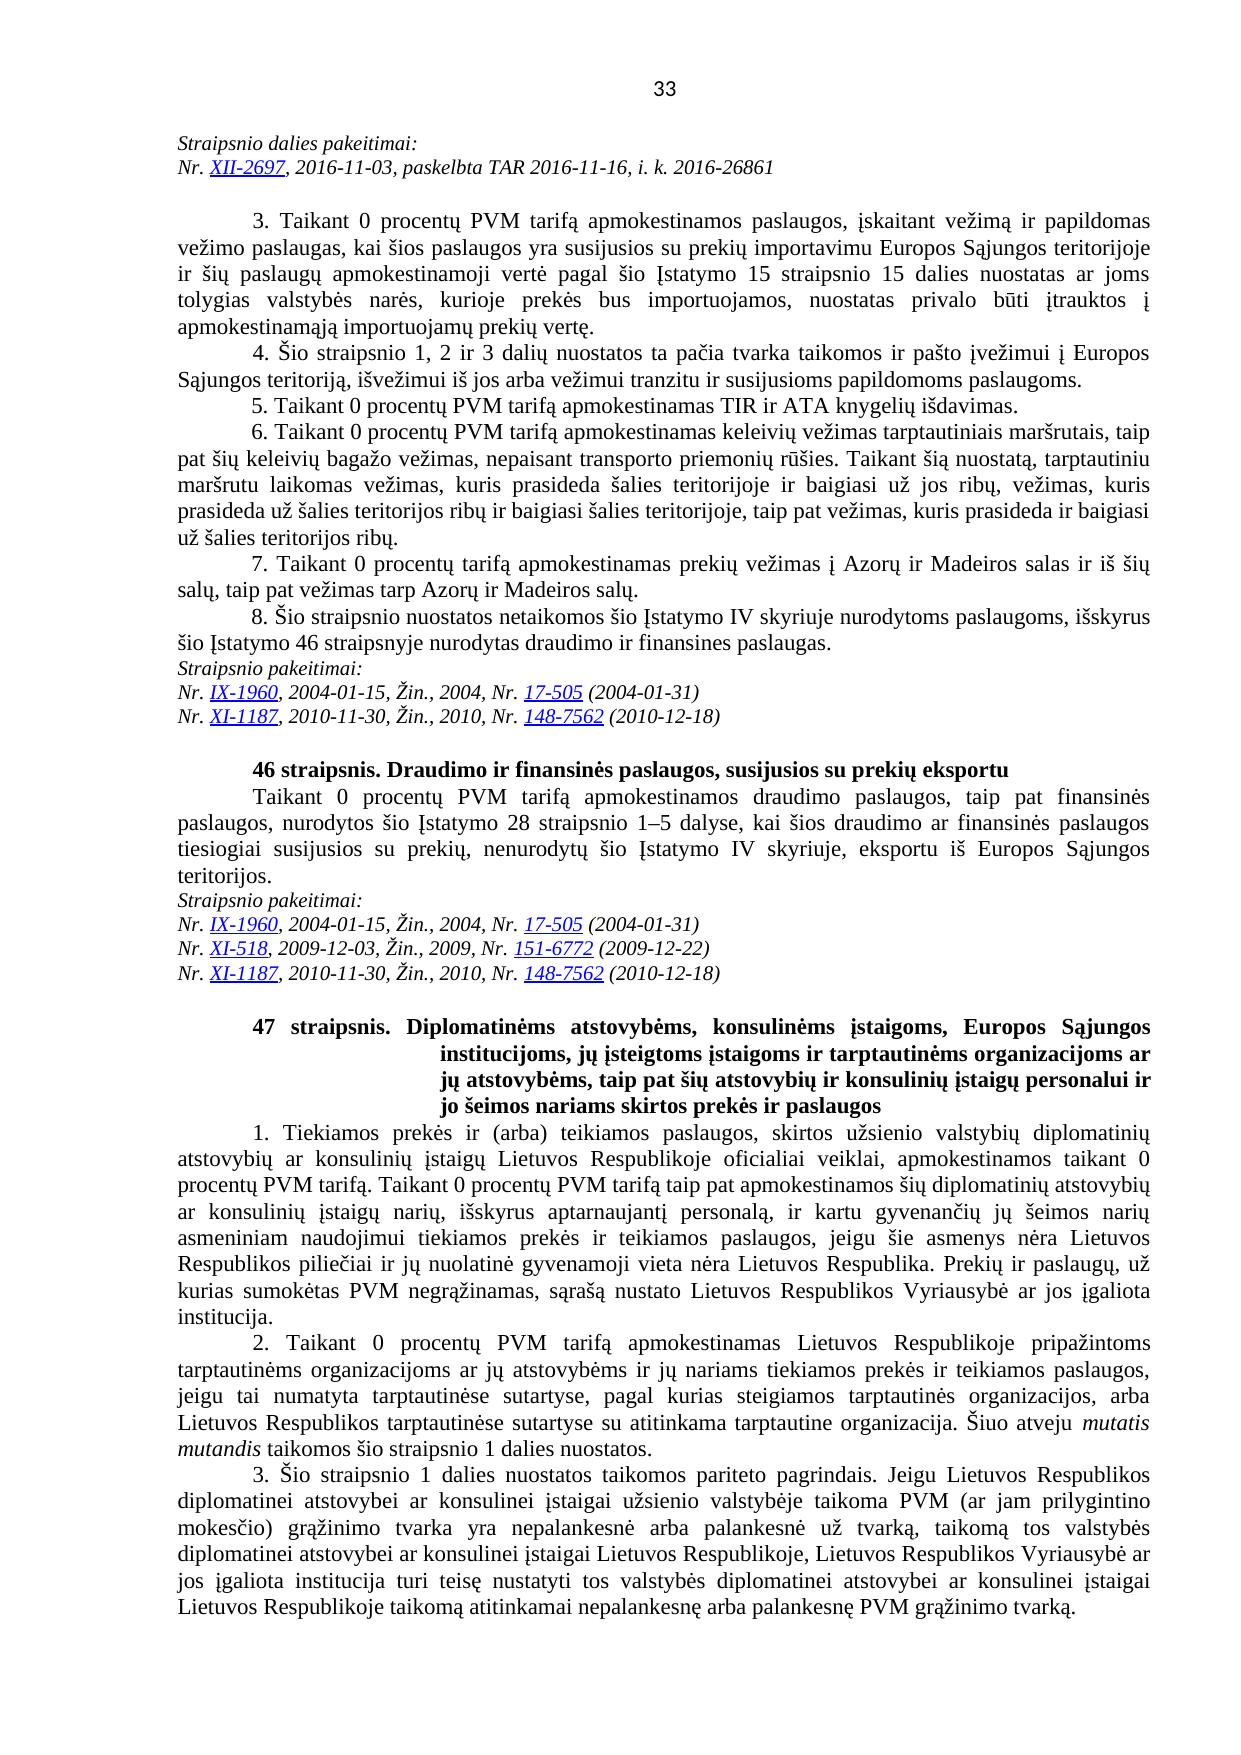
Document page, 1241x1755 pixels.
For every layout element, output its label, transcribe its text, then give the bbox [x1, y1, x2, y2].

text 5. Taikant 0 procentų PVM tarifą apmokestinamas TIR ir ATA knygelių išdavimas. [177, 392, 1152, 418]
text 7. Taikant 0 procentų tarifą apmokestinamas prekių vežimas į Azorų ir Madeiros salas ir iš šių salų, taip pat vežimas tarp Azorų ir Madeiros salų. [177, 550, 1152, 603]
text 1. Tiekiamos prekės ir (arba) teikiamos paslaugos, skirtos užsienio valstybių diplomatinių atstovybių ar konsulinių įstaigų Lietuvos Respublikoje oficialiai veiklai, apmokestinamos taikant 0 procentų PVM tarifą. Taikant 0 procentų PVM tarifą taip pat apmokestinamos šių diplomatinių atstovybių ar konsulinių įstaigų narių, išskyrus aptarnaujantį personalą, ir kartu gyvenančių jų šeimos narių asmeniniam naudojimui tiekiamos prekės ir teikiamos paslaugos, jeigu šie asmenys nėra Lietuvos Respublikos piliečiai ir jų nuolatinė gyvenamoji vieta nėra Lietuvos Respublika. Prekių ir paslaugų, už kurias sumokėtas PVM negrąžinamas, sąrašą nustato Lietuvos Respublikos Vyriausybė ar jos įgaliota institucija. [177, 1119, 1152, 1329]
text 8. Šio straipsnio nuostatos netaikomos šio Įstatymo IV skyriuje nurodytoms paslaugoms, išskyrus šio Įstatymo 46 straipsnyje nurodytas draudimo ir finansines paslaugas. [177, 603, 1152, 656]
text 3. Šio straipsnio 1 dalies nuostatos taikomos pariteto pagrindais. Jeigu Lietuvos Respublikos diplomatinei atstovybei ar konsulinei įstaigai užsienio valstybėje taikoma PVM (ar jam prilygintino mokesčio) grąžinimo tvarka yra nepalankesnė arba palankesnė už tvarką, taikomą tos valstybės diplomatinei atstovybei ar konsulinei įstaigai Lietuvos Respublikoje, Lietuvos Respublikos Vyriausybė ar jos įgaliota institucija turi teisę nustatyti tos valstybės diplomatinei atstovybei ar konsulinei įstaigai Lietuvos Respublikoje taikomą atitinkamai nepalankesnę arba palankesnę PVM grąžinimo tvarką. [177, 1461, 1152, 1619]
text Nr. IX-1960, 2004-01-15, Žin., 2004, Nr. 17-505 (2004-01-31) [177, 912, 1152, 936]
text Straipsnio pakeitimai: [177, 656, 1152, 679]
text 6. Taikant 0 procentų PVM tarifą apmokestinamas keleivių vežimas tarptautiniais maršrutais, taip pat šių keleivių bagažo vežimas, nepaisant transporto priemonių rūšies. Taikant šią nuostatą, tarptautiniu maršrutu laikomas vežimas, kuris prasideda šalies teritorijoje ir baigiasi už jos ribų, vežimas, kuris prasideda už šalies teritorijos ribų ir baigiasi šalies teritorijoje, taip pat vežimas, kuris prasideda ir baigiasi už šalies teritorijos ribų. [177, 418, 1152, 550]
text 3. Taikant 0 procentų PVM tarifą apmokestinamos paslaugos, įskaitant vežimą ir papildomas vežimo paslaugas, kai šios paslaugos yra susijusios su prekių importavimu Europos Sąjungos teritorijoje ir šių paslaugų apmokestinamoji vertė pagal šio Įstatymo 15 straipsnio 15 dalies nuostatas ar joms tolygias valstybės narės, kurioje prekės bus importuojamos, nuostatas privalo būti įtrauktos į apmokestinamąją importuojamų prekių vertę. [177, 207, 1152, 339]
text Nr. XI-1187, 2010-11-30, Žin., 2010, Nr. 148-7562 (2010-12-18) [177, 960, 1152, 984]
text Nr. XII-2697, 2016-11-03, paskelbta TAR 2016-11-16, i. k. 2016-26861 [177, 155, 1152, 179]
text 4. Šio straipsnio 1, 2 ir 3 dalių nuostatos ta pačia tvarka taikomos ir pašto įvežimui į Europos Sąjungos teritoriją, išvežimui iš jos arba vežimui tranzitu ir susijusioms papildomoms paslaugoms. [177, 339, 1152, 392]
text 46 straipsnis. Draudimo ir finansinės paslaugos, susijusios su prekių eksportu [252, 756, 1152, 783]
text Straipsnio dalies pakeitimai: [177, 131, 1152, 155]
text Nr. XI-518, 2009-12-03, Žin., 2009, Nr. 151-6772 (2009-12-22) [177, 936, 1152, 960]
text 47 straipsnis. Diplomatinėms atstovybėms, konsulinėms įstaigoms, Europos Sąjungos institucijoms, jų įsteigtoms įstaigoms ir tarptautinėms organizacijoms ar jų atstovybėms, taip pat šių atstovybių ir konsulinių įstaigų personalui ir jo šeimos nariams skirtos prekės ir paslaugos [252, 1013, 1152, 1119]
text Nr. XI-1187, 2010-11-30, Žin., 2010, Nr. 148-7562 (2010-12-18) [177, 704, 1152, 728]
text Straipsnio pakeitimai: [177, 888, 1152, 912]
text Nr. IX-1960, 2004-01-15, Žin., 2004, Nr. 17-505 (2004-01-31) [177, 679, 1152, 704]
text Taikant 0 procentų PVM tarifą apmokestinamos draudimo paslaugos, taip pat finansinės paslaugos, nurodytos šio Įstatymo 28 straipsnio 1–5 dalyse, kai šios draudimo ar finansinės paslaugos tiesiogiai susijusios su prekių, nenurodytų šio Įstatymo IV skyriuje, eksportu iš Europos Sąjungos teritorijos. [177, 783, 1152, 888]
text 2. Taikant 0 procentų PVM tarifą apmokestinamas Lietuvos Respublikoje pripažintoms tarptautinėms organizacijoms ar jų atstovybėms ir jų nariams tiekiamos prekės ir teikiamos paslaugos, jeigu tai numatyta tarptautinėse sutartyse, pagal kurias steigiamos tarptautinės organizacijos, arba Lietuvos Respublikos tarptautinėse sutartyse su atitinkama tarptautine organizacija. Šiuo atveju mutatis mutandis taikomos šio straipsnio 1 dalies nuostatos. [177, 1329, 1152, 1461]
